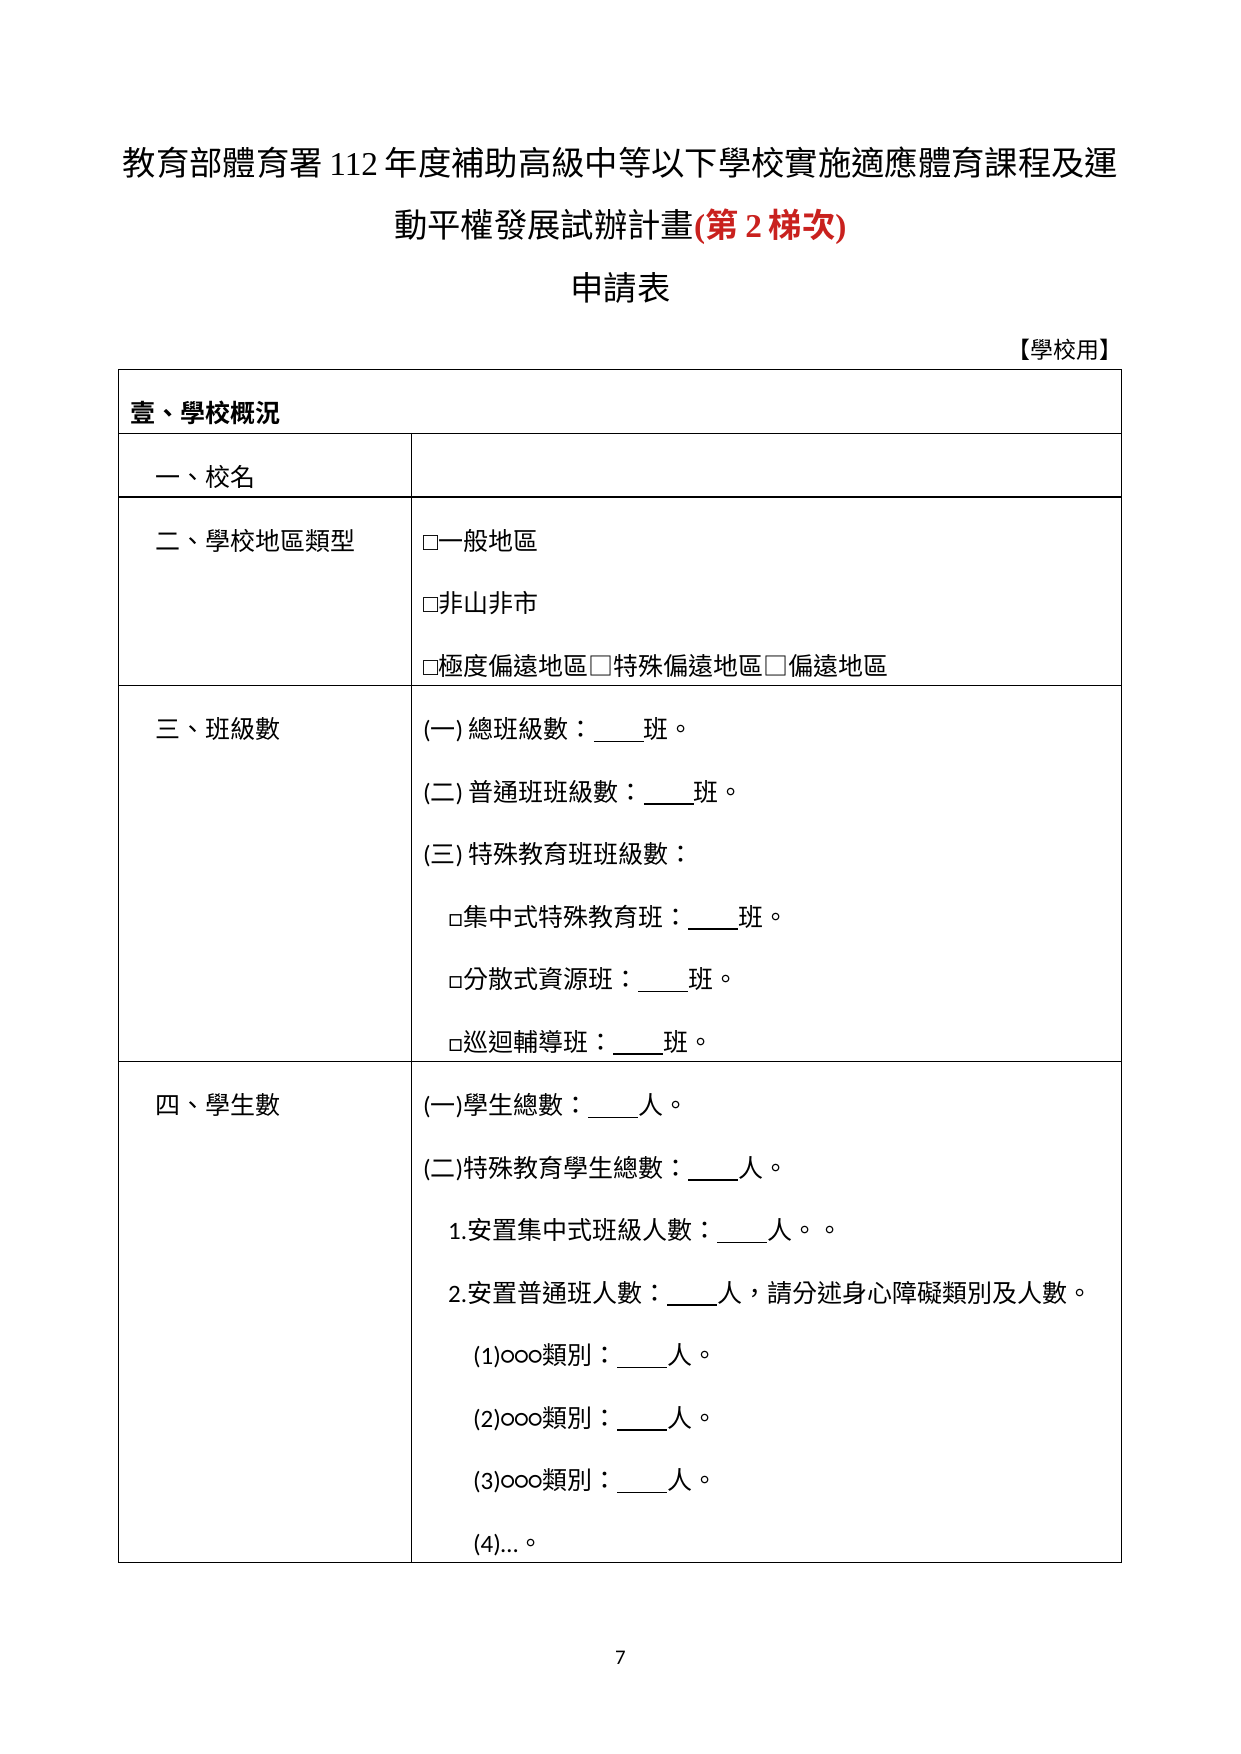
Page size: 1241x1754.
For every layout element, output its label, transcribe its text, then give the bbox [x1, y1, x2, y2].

text 申請表 [118, 244, 1122, 307]
table_cell (一) 總班級數： 班。 (二) 普通班班級數： 班。 (三) 特殊教育班班級數： □集中式特殊教育班： 班。 □分散式資源班： 班。 □巡迴輔導班： 班。 [412, 686, 1121, 1061]
table_cell (一)學生總數： 人。 (二)特殊教育學生總數： 人。 1.安置集中式班級人數： 人。。 2.安置普通班人數： 人，請分述身心障礙類別及人數。 (1)○○○類別： 人。 (2)○○○類別： 人。 (3)○○○類別： 人。 (4)…。 [412, 1062, 1121, 1562]
table_header 壹、學校概況 [119, 370, 1121, 433]
text 【學校用】 [118, 307, 1122, 369]
table_cell 三、班級數 [119, 686, 411, 1061]
table_cell [412, 434, 1121, 496]
text 教育部體育署112年度補助高級中等以下學校實施適應體育課程及運動平權發展試辦計畫(第2梯次) [118, 119, 1122, 244]
table_cell 一、校名 [119, 434, 411, 496]
table_cell 四、學生數 [119, 1062, 411, 1562]
table_cell 二、學校地區類型 [119, 498, 411, 685]
table_cell □一般地區 □非山非市 □極度偏遠地區□特殊偏遠地區□偏遠地區 [412, 498, 1121, 685]
